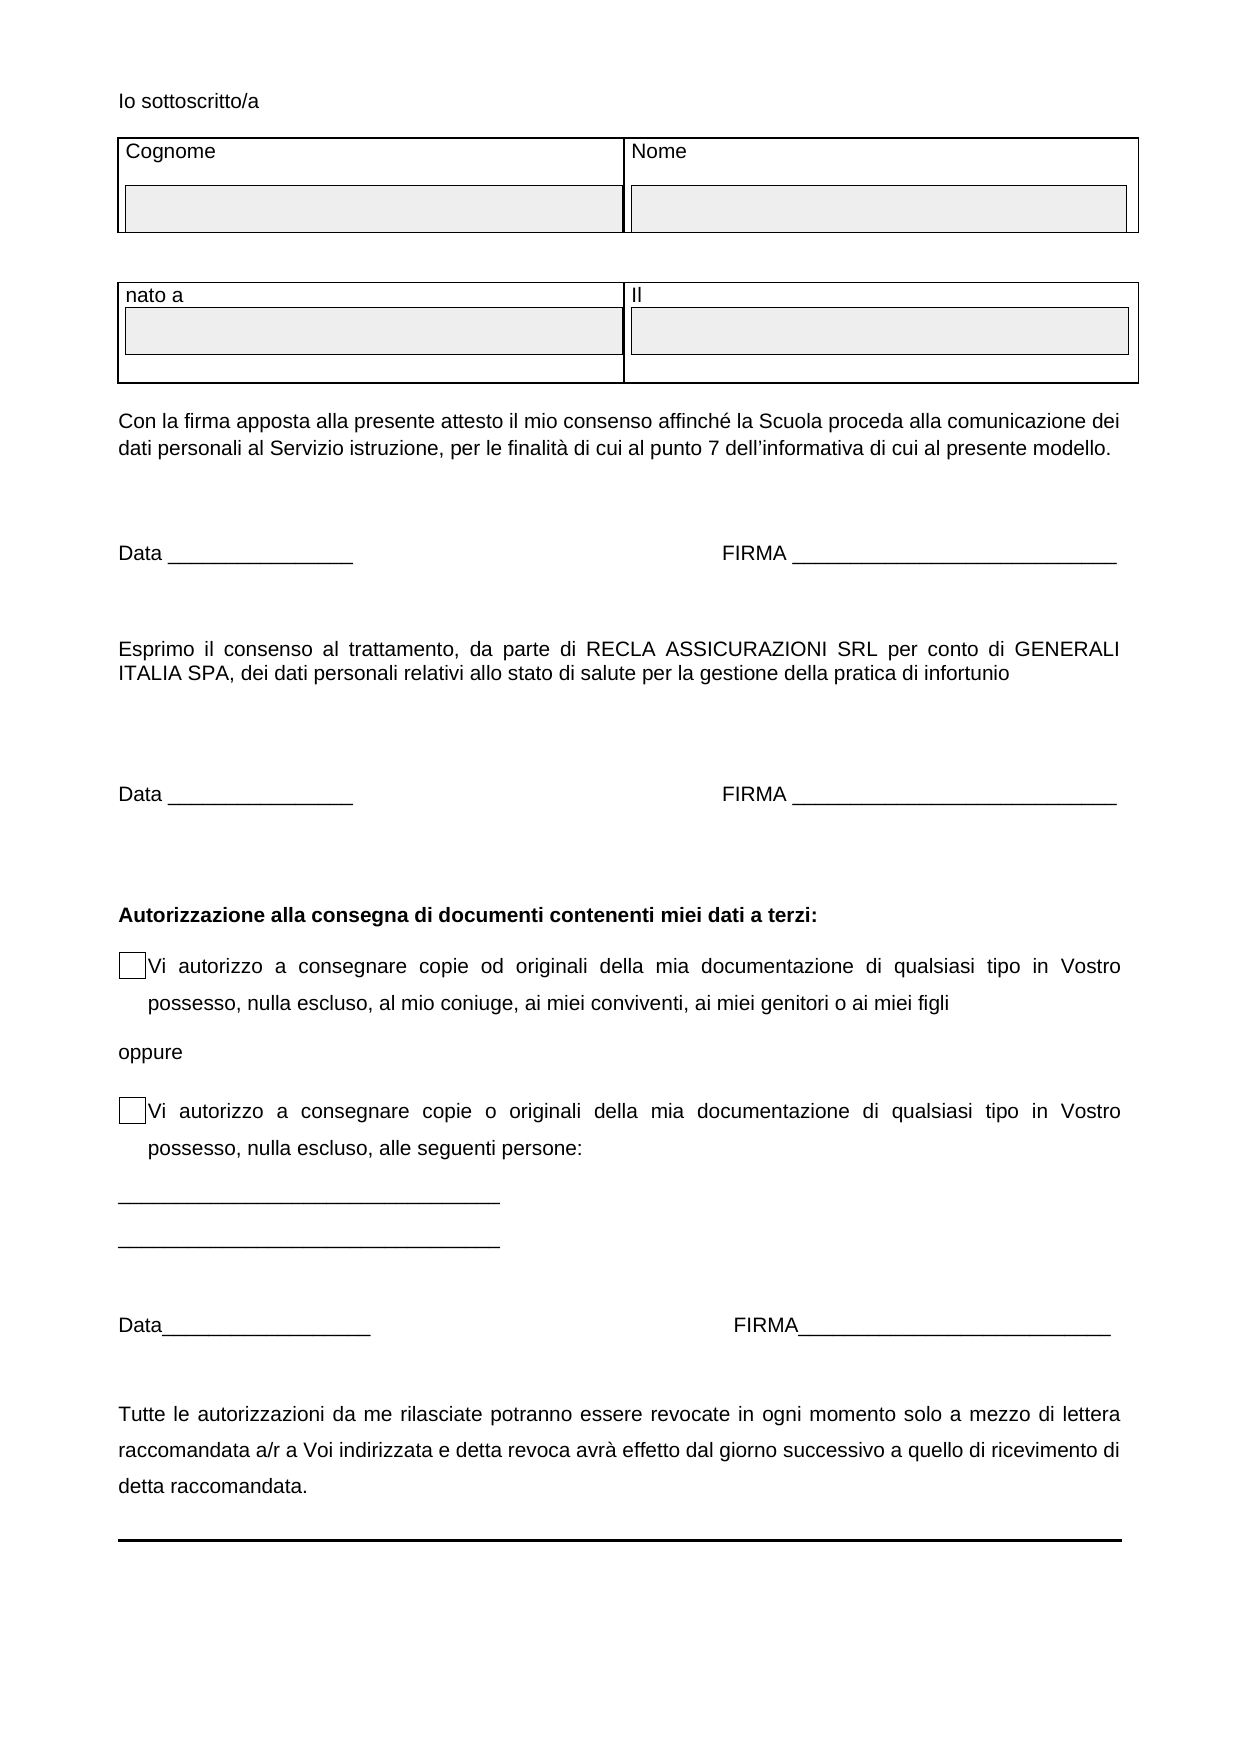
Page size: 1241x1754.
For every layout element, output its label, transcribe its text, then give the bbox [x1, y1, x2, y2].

text _________________________________ [118, 1225, 1122, 1249]
text Data ________________ FIRMA ____________________________ [118, 782, 1122, 806]
table_header Il [625, 283, 1138, 382]
table_header nato a [119, 283, 623, 382]
text Io sottoscritto/a [118, 89, 1122, 113]
text Data__________________ FIRMA___________________________ [118, 1313, 1122, 1337]
text Autorizzazione alla consegna di documenti contenenti miei dati a terzi: [118, 903, 1122, 927]
text Data ________________ FIRMA ____________________________ [118, 541, 1122, 565]
text Esprimo il consenso al trattamento, da parte di RECLA ASSICURAZIONI SRL per conto di GENERALI ITALIA SPA, dei dati personali relativi allo stato di salute per la gestione della pratica di infortunio [118, 637, 1122, 685]
text Vi autorizzo a consegnare copie o originali della mia documentazione di qualsiasi tipo in Vostro possesso, nulla escluso, alle seguenti persone: [118, 1096, 1122, 1160]
table_header Nome [625, 139, 1138, 232]
text _________________________________ [118, 1181, 1122, 1204]
text Con la firma apposta alla presente attesto il mio consenso affinché la Scuola proceda alla comunicazione dei dati personali al Servizio istruzione, per le finalità di cui al punto 7 dell’informativa di cui al presente modello. [118, 408, 1122, 460]
text oppure [118, 1039, 1122, 1063]
table_header Cognome [119, 139, 623, 232]
text Tutte le autorizzazioni da me rilasciate potranno essere revocate in ogni momento solo a mezzo di lettera raccomandata a/r a Voi indirizzata e detta revoca avrà effetto dal giorno successivo a quello di ricevimento di detta raccomandata. [118, 1402, 1122, 1539]
text Vi autorizzo a consegnare copie od originali della mia documentazione di qualsiasi tipo in Vostro possesso, nulla escluso, al mio coniuge, ai miei conviventi, ai miei genitori o ai miei figli [118, 951, 1122, 1015]
